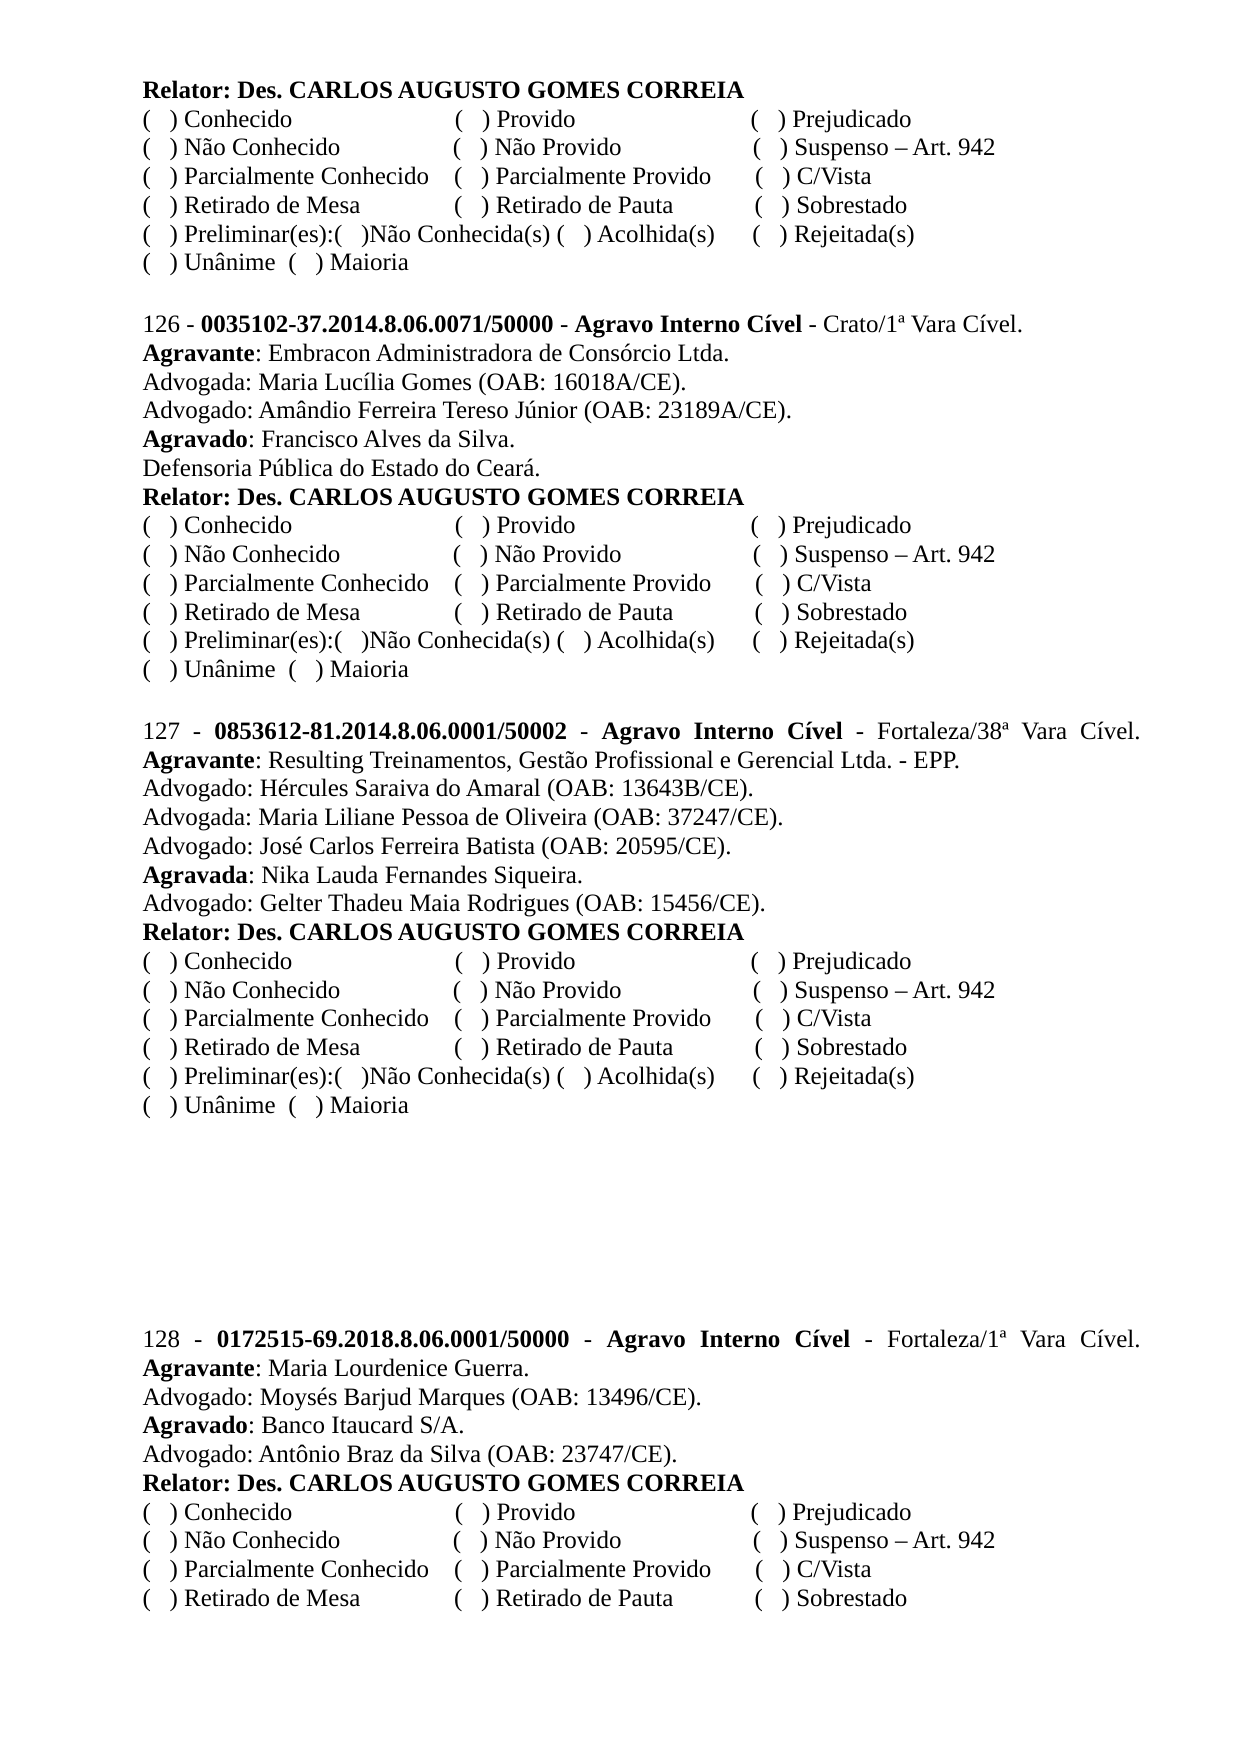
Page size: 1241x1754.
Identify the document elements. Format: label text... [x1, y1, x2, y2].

text ( ) Unânime ( ) Maioria [142, 1090, 1141, 1118]
text ( ) Não Conhecido ( ) Não Provido ( ) Suspenso – Art. 942 [142, 975, 1158, 1003]
text ( ) Unânime ( ) Maioria [142, 247, 1141, 276]
text Relator: Des. CARLOS AUGUSTO GOMES CORREIA [142, 917, 1141, 946]
text 127 - 0853612-81.2014.8.06.0001/50002 - Agravo Interno Cível - Fortaleza/38ª Vara Cível. Agravante: Resulting Treinamentos, Gestão Profissional e Gerencial Ltda. - EPP. [142, 716, 1141, 773]
text ( ) Parcialmente Conhecido ( ) Parcialmente Provido ( ) C/Vista [142, 1554, 1158, 1583]
text Defensoria Pública do Estado do Ceará. [142, 453, 1141, 482]
text 126 - 0035102-37.2014.8.06.0071/50000 - Agravo Interno Cível - Crato/1ª Vara Cível. [142, 309, 1141, 338]
text Relator: Des. CARLOS AUGUSTO GOMES CORREIA [142, 482, 1141, 511]
text Advogado: Gelter Thadeu Maia Rodrigues (OAB: 15456/CE). [142, 888, 1141, 917]
text 128 - 0172515-69.2018.8.06.0001/50000 - Agravo Interno Cível - Fortaleza/1ª Vara Cível. Agravante: Maria Lourdenice Guerra. [142, 1324, 1141, 1382]
text Agravado: Francisco Alves da Silva. [142, 424, 1141, 453]
text ( ) Conhecido ( ) Provido ( ) Prejudicado [142, 104, 1141, 132]
text Advogado: Moysés Barjud Marques (OAB: 13496/CE). [142, 1382, 1141, 1410]
text ( ) Conhecido ( ) Provido ( ) Prejudicado [142, 1497, 1141, 1525]
text ( ) Não Conhecido ( ) Não Provido ( ) Suspenso – Art. 942 [142, 539, 1158, 568]
text Relator: Des. CARLOS AUGUSTO GOMES CORREIA [142, 1468, 1141, 1497]
text ( ) Unânime ( ) Maioria [142, 654, 1141, 683]
text ( ) Preliminar(es):( )Não Conhecida(s) ( ) Acolhida(s) ( ) Rejeitada(s) [142, 219, 1158, 247]
text ( ) Parcialmente Conhecido ( ) Parcialmente Provido ( ) C/Vista [142, 161, 1158, 190]
text Advogado: Antônio Braz da Silva (OAB: 23747/CE). [142, 1439, 1141, 1468]
text ( ) Preliminar(es):( )Não Conhecida(s) ( ) Acolhida(s) ( ) Rejeitada(s) [142, 626, 1158, 654]
text ( ) Não Conhecido ( ) Não Provido ( ) Suspenso – Art. 942 [142, 1525, 1158, 1554]
text ( ) Não Conhecido ( ) Não Provido ( ) Suspenso – Art. 942 [142, 132, 1158, 161]
text ( ) Preliminar(es):( )Não Conhecida(s) ( ) Acolhida(s) ( ) Rejeitada(s) [142, 1061, 1158, 1090]
text ( ) Parcialmente Conhecido ( ) Parcialmente Provido ( ) C/Vista [142, 1003, 1158, 1032]
text ( ) Retirado de Mesa ( ) Retirado de Pauta ( ) Sobrestado [142, 1032, 1158, 1061]
text ( ) Parcialmente Conhecido ( ) Parcialmente Provido ( ) C/Vista [142, 568, 1158, 597]
text ( ) Conhecido ( ) Provido ( ) Prejudicado [142, 511, 1141, 539]
text Advogada: Maria Liliane Pessoa de Oliveira (OAB: 37247/CE). [142, 802, 1141, 831]
text Agravante: Embracon Administradora de Consórcio Ltda. [142, 338, 1141, 367]
text ( ) Retirado de Mesa ( ) Retirado de Pauta ( ) Sobrestado [142, 1583, 1158, 1612]
text Advogado: José Carlos Ferreira Batista (OAB: 20595/CE). [142, 831, 1141, 860]
text Agravada: Nika Lauda Fernandes Siqueira. [142, 860, 1141, 888]
text Agravado: Banco Itaucard S/A. [142, 1410, 1141, 1439]
text Advogado: Amândio Ferreira Tereso Júnior (OAB: 23189A/CE). [142, 396, 1141, 424]
text Advogada: Maria Lucília Gomes (OAB: 16018A/CE). [142, 367, 1141, 396]
text ( ) Retirado de Mesa ( ) Retirado de Pauta ( ) Sobrestado [142, 597, 1158, 626]
text ( ) Conhecido ( ) Provido ( ) Prejudicado [142, 946, 1141, 975]
text Relator: Des. CARLOS AUGUSTO GOMES CORREIA [142, 75, 1141, 104]
text Advogado: Hércules Saraiva do Amaral (OAB: 13643B/CE). [142, 773, 1141, 802]
text ( ) Retirado de Mesa ( ) Retirado de Pauta ( ) Sobrestado [142, 190, 1158, 219]
